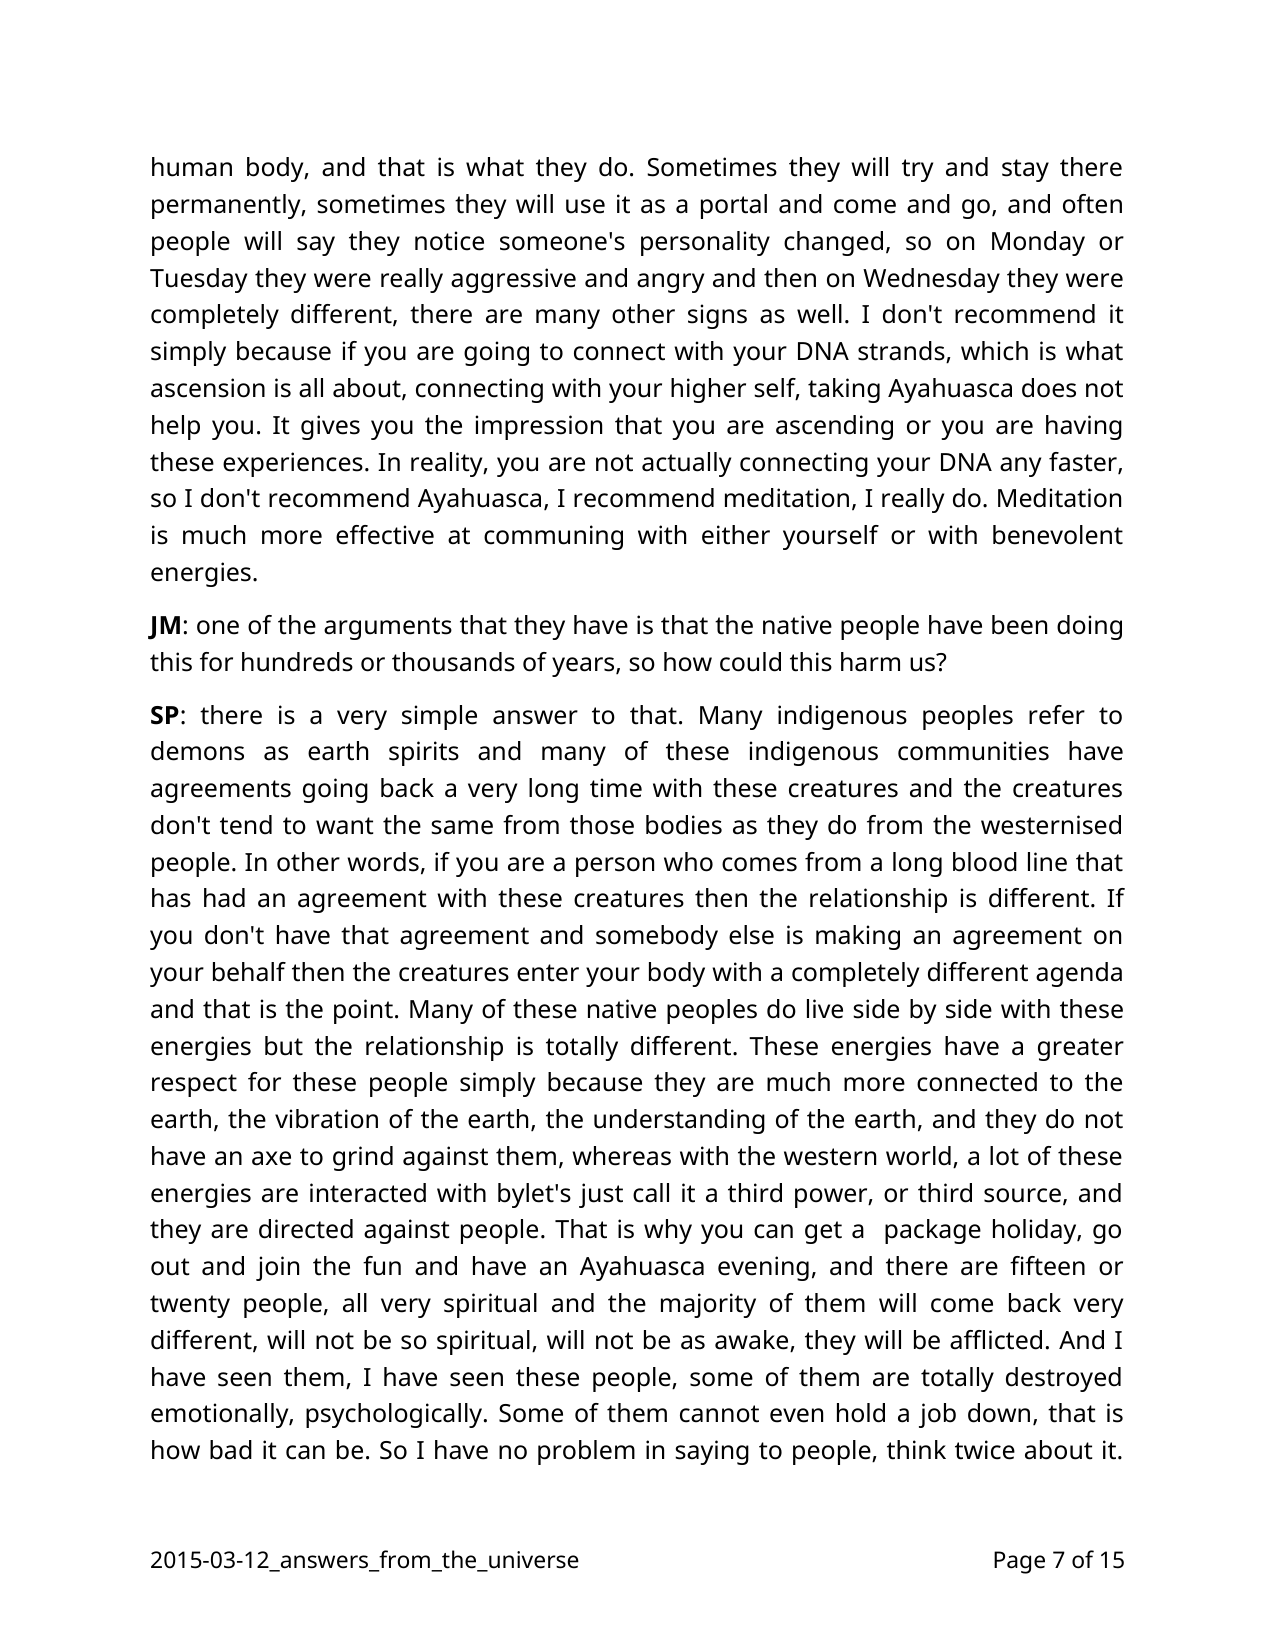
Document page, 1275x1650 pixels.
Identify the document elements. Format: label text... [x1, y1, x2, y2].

text human body, and that is what they do. Sometimes they will try and stay there permanently, sometimes they will use it as a portal and come and go, and often people will say they notice someone's personality changed, so on Monday or Tuesday they were really aggressive and angry and then on Wednesday they were completely different, there are many other signs as well. I don't recommend it simply because if you are going to connect with your DNA strands, which is what ascension is all about, connecting with your higher self, taking Ayahuasca does not help you. It gives you the impression that you are ascending or you are having these experiences. In reality, you are not actually connecting your DNA any faster, so I don't recommend Ayahuasca, I recommend meditation, I really do. Meditation is much more effective at communing with either yourself or with benevolent energies. [150, 150, 1125, 588]
text JM: one of the arguments that they have is that the native people have been doing this for hundreds or thousands of years, so how could this harm us? [150, 607, 1125, 678]
text SP: there is a very simple answer to that. Many indigenous peoples refer to demons as earth spirits and many of these indigenous communities have agreements going back a very long time with these creatures and the creatures don't tend to want the same from those bodies as they do from the westernised people. In other words, if you are a person who comes from a long blood line that has had an agreement with these creatures then the relationship is different. If you don't have that agreement and somebody else is making an agreement on your behalf then the creatures enter your body with a completely different agenda and that is the point. Many of these native peoples do live side by side with these energies but the relationship is totally different. These energies have a greater respect for these people simply because they are much more connected to the earth, the vibration of the earth, the understanding of the earth, and they do not have an axe to grind against them, whereas with the western world, a lot of these energies are interacted with bylet's just call it a third power, or third source, and they are directed against people. That is why you can get a package holiday, go out and join the fun and have an Ayahuasca evening, and there are fifteen or twenty people, all very spiritual and the majority of them will come back very different, will not be so spiritual, will not be as awake, they will be afflicted. And I have seen them, I have seen these people, some of them are totally destroyed emotionally, psychologically. Some of them cannot even hold a job down, that is how bad it can be. So I have no problem in saying to people, think twice about it. [150, 697, 1125, 1467]
